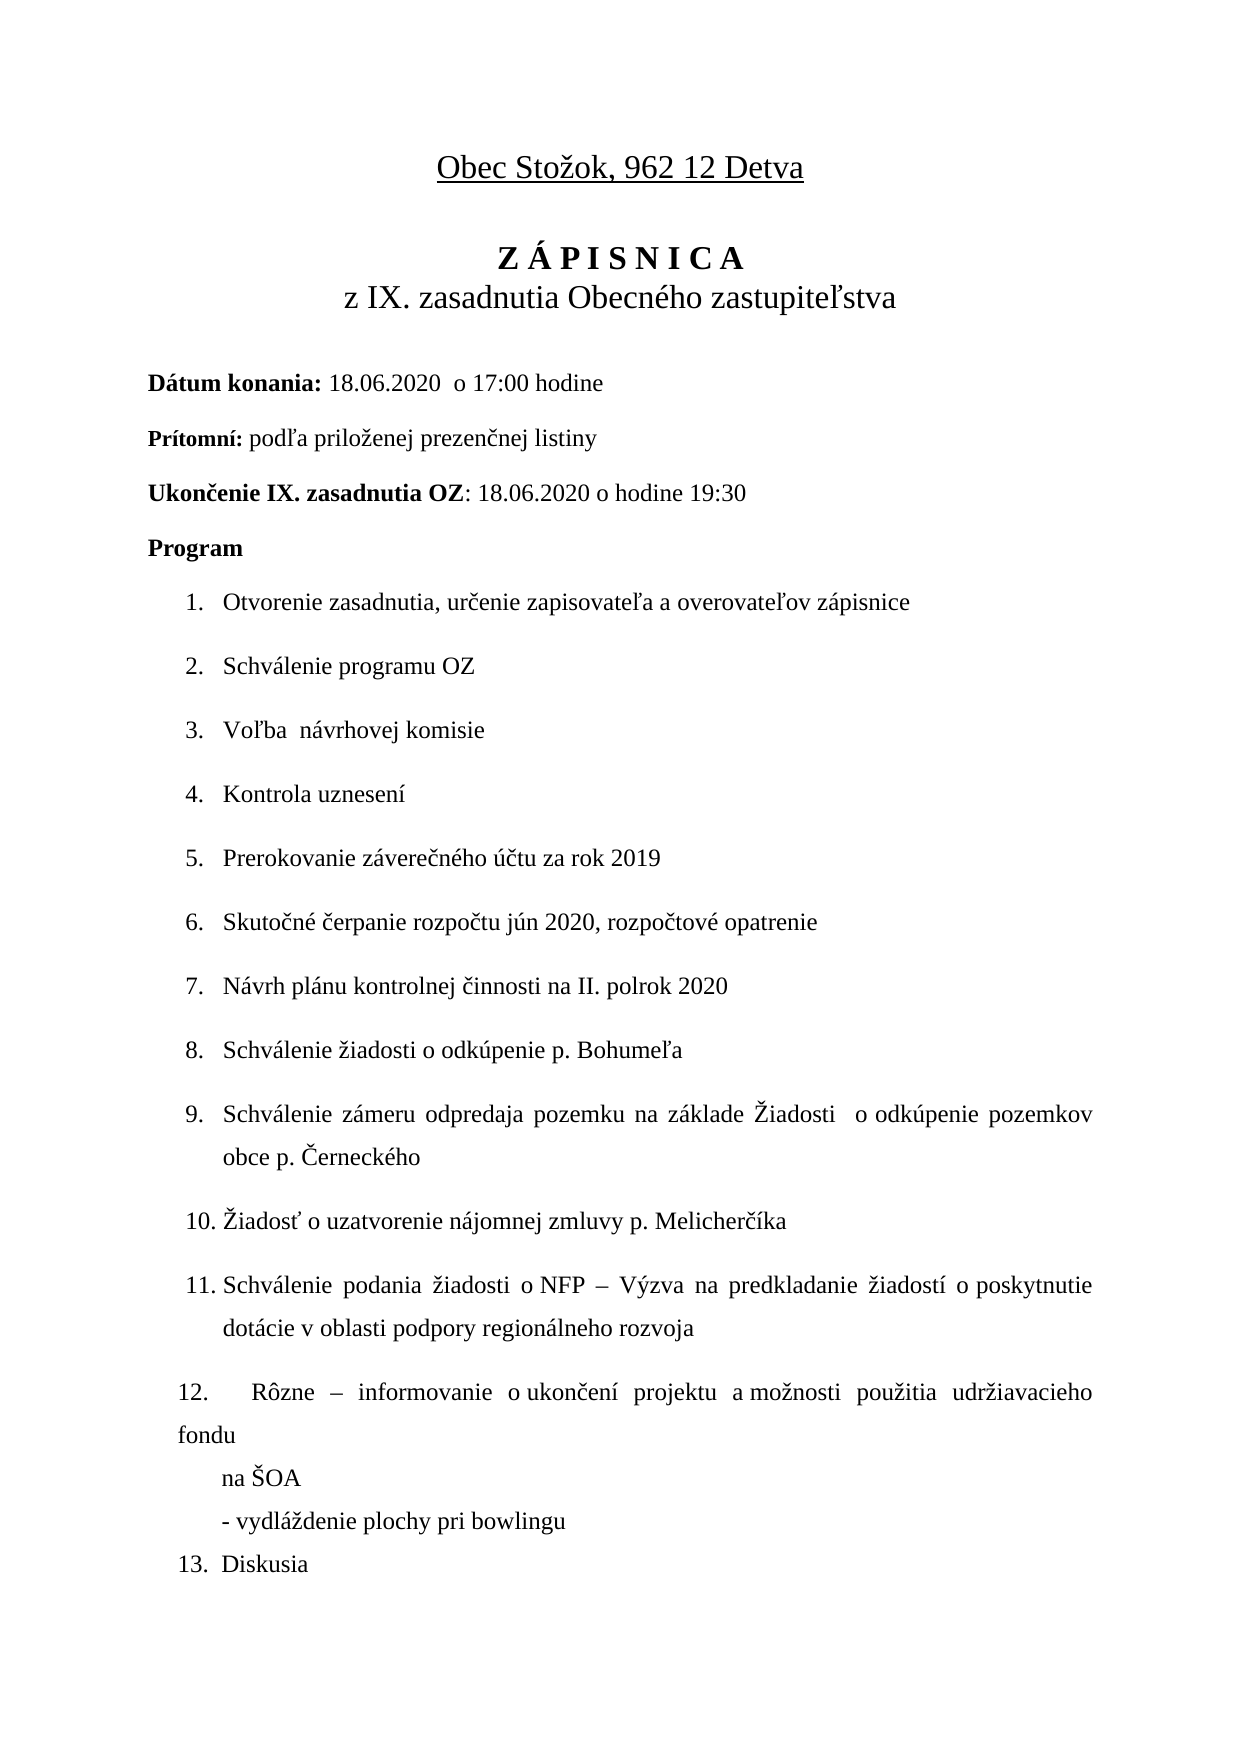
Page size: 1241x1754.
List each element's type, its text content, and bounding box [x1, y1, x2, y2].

list Schválenie zámeru odpredaja pozemku na základe Žiadosti o odkúpenie pozemkov obce p. Černeckého [185, 1099, 1093, 1171]
list Schválenie podania žiadosti o NFP – Výzva na predkladanie žiadostí o poskytnutie dotácie v oblasti podpory regionálneho rozvoja [185, 1270, 1093, 1342]
text Ukončenie IX. zasadnutia OZ: 18.06.2020 o hodine 19:30 [148, 478, 1093, 507]
text 13. Diskusia [177, 1549, 1093, 1578]
text Z Á P I S N I C A [148, 239, 1093, 277]
list Otvorenie zasadnutia, určenie zapisovateľa a overovateľov zápisnice [185, 587, 1093, 616]
list Kontrola uznesení [185, 779, 1093, 808]
list Rôzne – informovanie o ukončení projektu a možnosti použitia udržiavacieho fondu [177, 1377, 1093, 1449]
list Žiadosť o uzatvorenie nájomnej zmluvy p. Melicherčíka [185, 1206, 1093, 1235]
list Návrh plánu kontrolnej činnosti na II. polrok 2020 [185, 971, 1093, 1000]
list Schválenie žiadosti o odkúpenie p. Bohumeľa [185, 1035, 1093, 1064]
text na ŠOA [221, 1463, 1093, 1492]
text - vydláždenie plochy pri bowlingu [221, 1506, 1093, 1535]
list Prerokovanie záverečného účtu za rok 2019 [185, 843, 1093, 872]
text z IX. zasadnutia Obecného zastupiteľstva [148, 277, 1093, 315]
text Program [148, 533, 1093, 562]
text Dátum konania: 18.06.2020 o 17:00 hodine [148, 368, 1093, 397]
list Skutočné čerpanie rozpočtu jún 2020, rozpočtové opatrenie [185, 907, 1093, 936]
text Obec Stožok, 962 12 Detva [148, 148, 1093, 186]
list Voľba návrhovej komisie [185, 715, 1093, 744]
text Prítomní: podľa priloženej prezenčnej listiny [148, 423, 1093, 452]
list Schválenie programu OZ [185, 651, 1093, 680]
